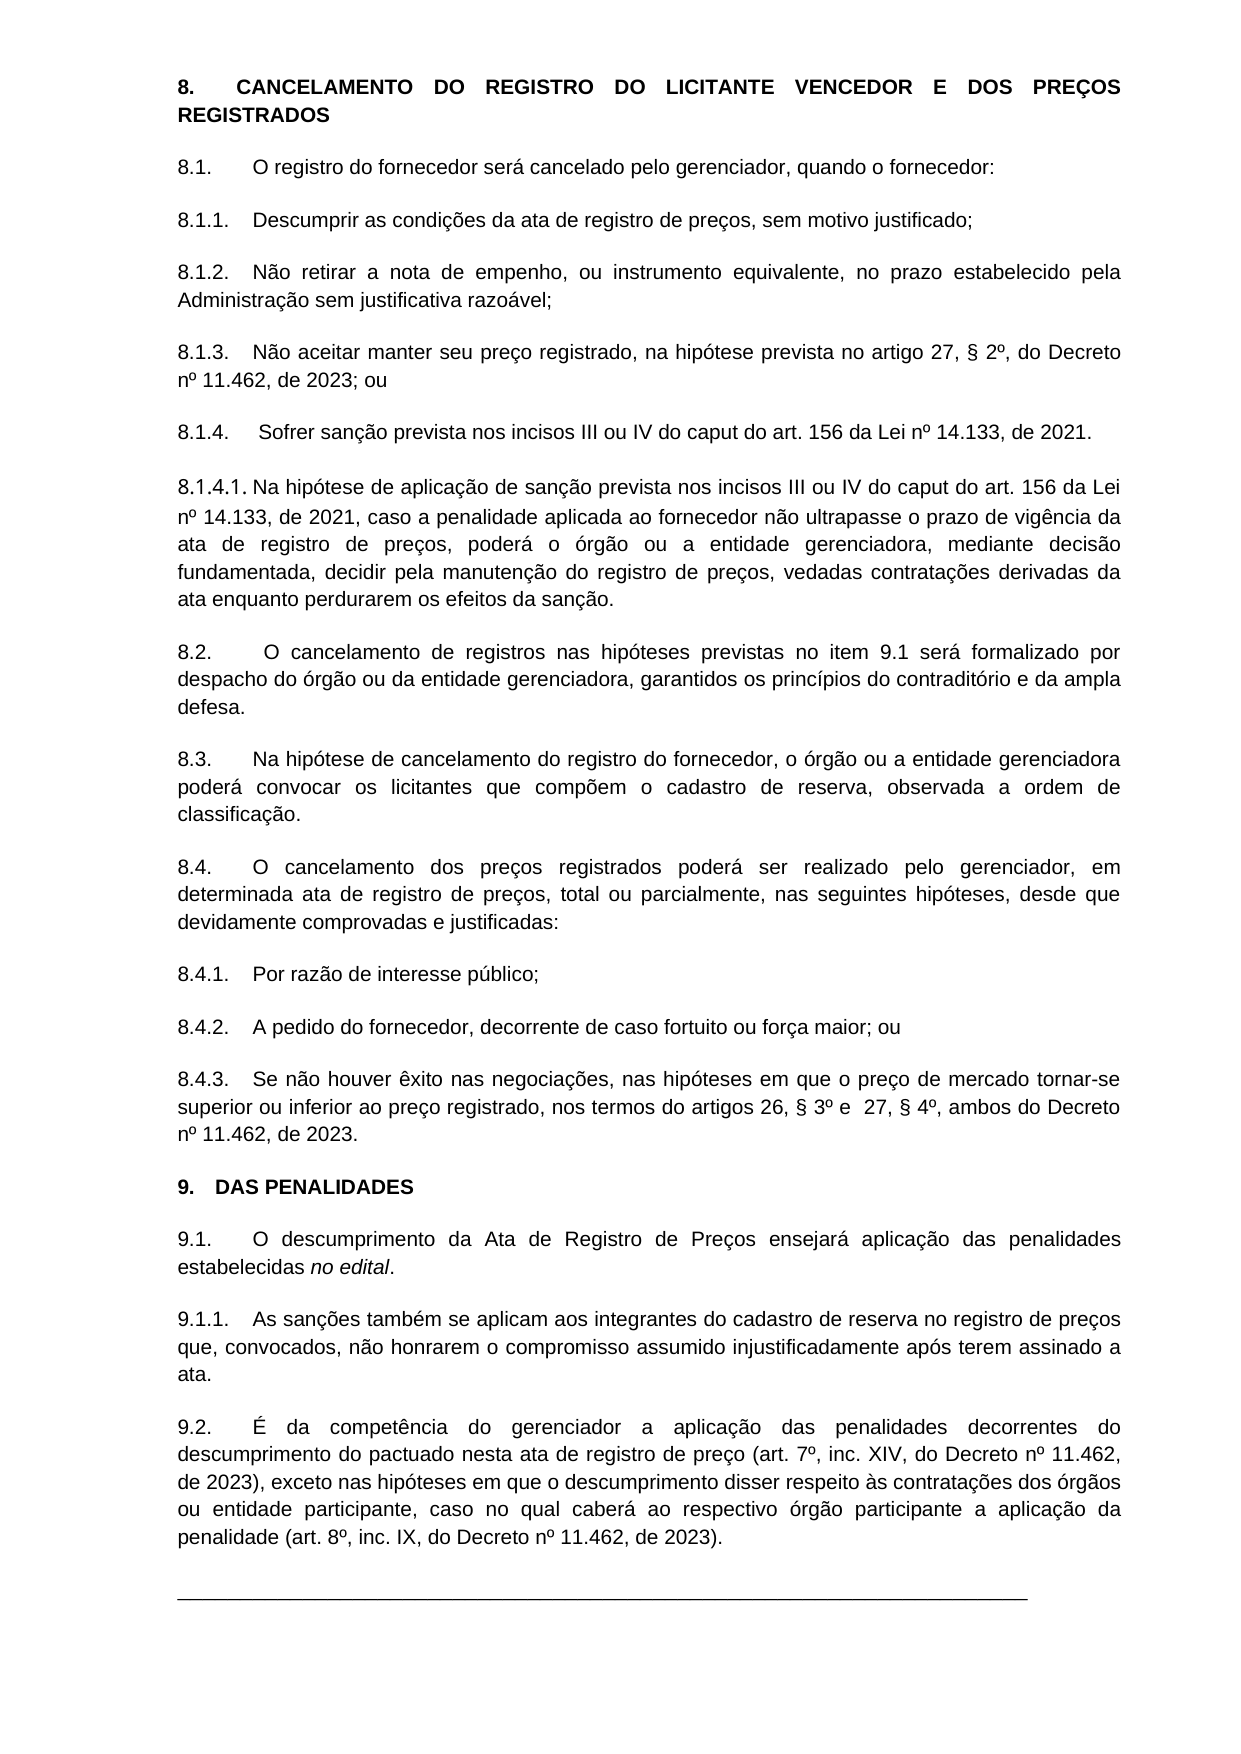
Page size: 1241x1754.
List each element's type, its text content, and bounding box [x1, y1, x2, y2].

list O descumprimento da Ata de Registro de Preços ensejará aplicação das penalidades estabelecidas no edital. [177, 1227, 1122, 1278]
list Na hipótese de aplicação de sanção prevista nos incisos III ou IV do caput do art. 156 da Lei nº 14.133, de 2021, caso a penalidade aplicada ao fornecedor não ultrapasse o prazo de vigência da ata de registro de preços, poderá o órgão ou a entidade gerenciadora, mediante decisão fundamentada, decidir pela manutenção do registro de preços, vedadas contratações derivadas da ata enquanto perdurarem os efeitos da sanção. [177, 472, 1122, 611]
list As sanções também se aplicam aos integrantes do cadastro de reserva no registro de preços que, convocados, não honrarem o compromisso assumido injustificadamente após terem assinado a ata. [177, 1307, 1122, 1386]
list Não aceitar manter seu preço registrado, na hipótese prevista no artigo 27, § 2º, do Decreto nº 11.462, de 2023; ou [177, 340, 1122, 391]
list Por razão de interesse público; [177, 962, 1122, 986]
list O cancelamento dos preços registrados poderá ser realizado pelo gerenciador, em determinada ata de registro de preços, total ou parcialmente, nas seguintes hipóteses, desde que devidamente comprovadas e justificadas: [177, 854, 1122, 933]
list O registro do fornecedor será cancelado pelo gerenciador, quando o fornecedor: [177, 155, 1122, 179]
list Na hipótese de cancelamento do registro do fornecedor, o órgão ou a entidade gerenciadora poderá convocar os licitantes que compõem o cadastro de reserva, observada a ordem de classificação. [177, 747, 1122, 826]
list DAS PENALIDADES [177, 1174, 1122, 1198]
list É da competência do gerenciador a aplicação das penalidades decorrentes do descumprimento do pactuado nesta ata de registro de preço (art. 7º, inc. XIV, do Decreto nº 11.462, de 2023), exceto nas hipóteses em que o descumprimento disser respeito às contratações dos órgãos ou entidade participante, caso no qual caberá ao respectivo órgão participante a aplicação da penalidade (art. 8º, inc. IX, do Decreto nº 11.462, de 2023). [177, 1414, 1122, 1548]
list CANCELAMENTO DO REGISTRO DO LICITANTE VENCEDOR E DOS PREÇOS REGISTRADOS [177, 75, 1122, 126]
list Não retirar a nota de empenho, ou instrumento equivalente, no prazo estabelecido pela Administração sem justificativa razoável; [177, 260, 1122, 311]
list Descumprir as condições da ata de registro de preços, sem motivo justificado; [177, 207, 1122, 231]
list Sofrer sanção prevista nos incisos III ou IV do caput do art. 156 da Lei nº 14.133, de 2021. [177, 420, 1122, 444]
list Se não houver êxito nas negociações, nas hipóteses em que o preço de mercado tornar-se superior ou inferior ao preço registrado, nos termos do artigos 26, § 3º e 27, § 4º, ambos do Decreto nº 11.462, de 2023. [177, 1067, 1122, 1146]
list A pedido do fornecedor, decorrente de caso fortuito ou força maior; ou [177, 1014, 1122, 1038]
list O cancelamento de registros nas hipóteses previstas no item 9.1 será formalizado por despacho do órgão ou da entidade gerenciadora, garantidos os princípios do contraditório e da ampla defesa. [177, 639, 1122, 718]
